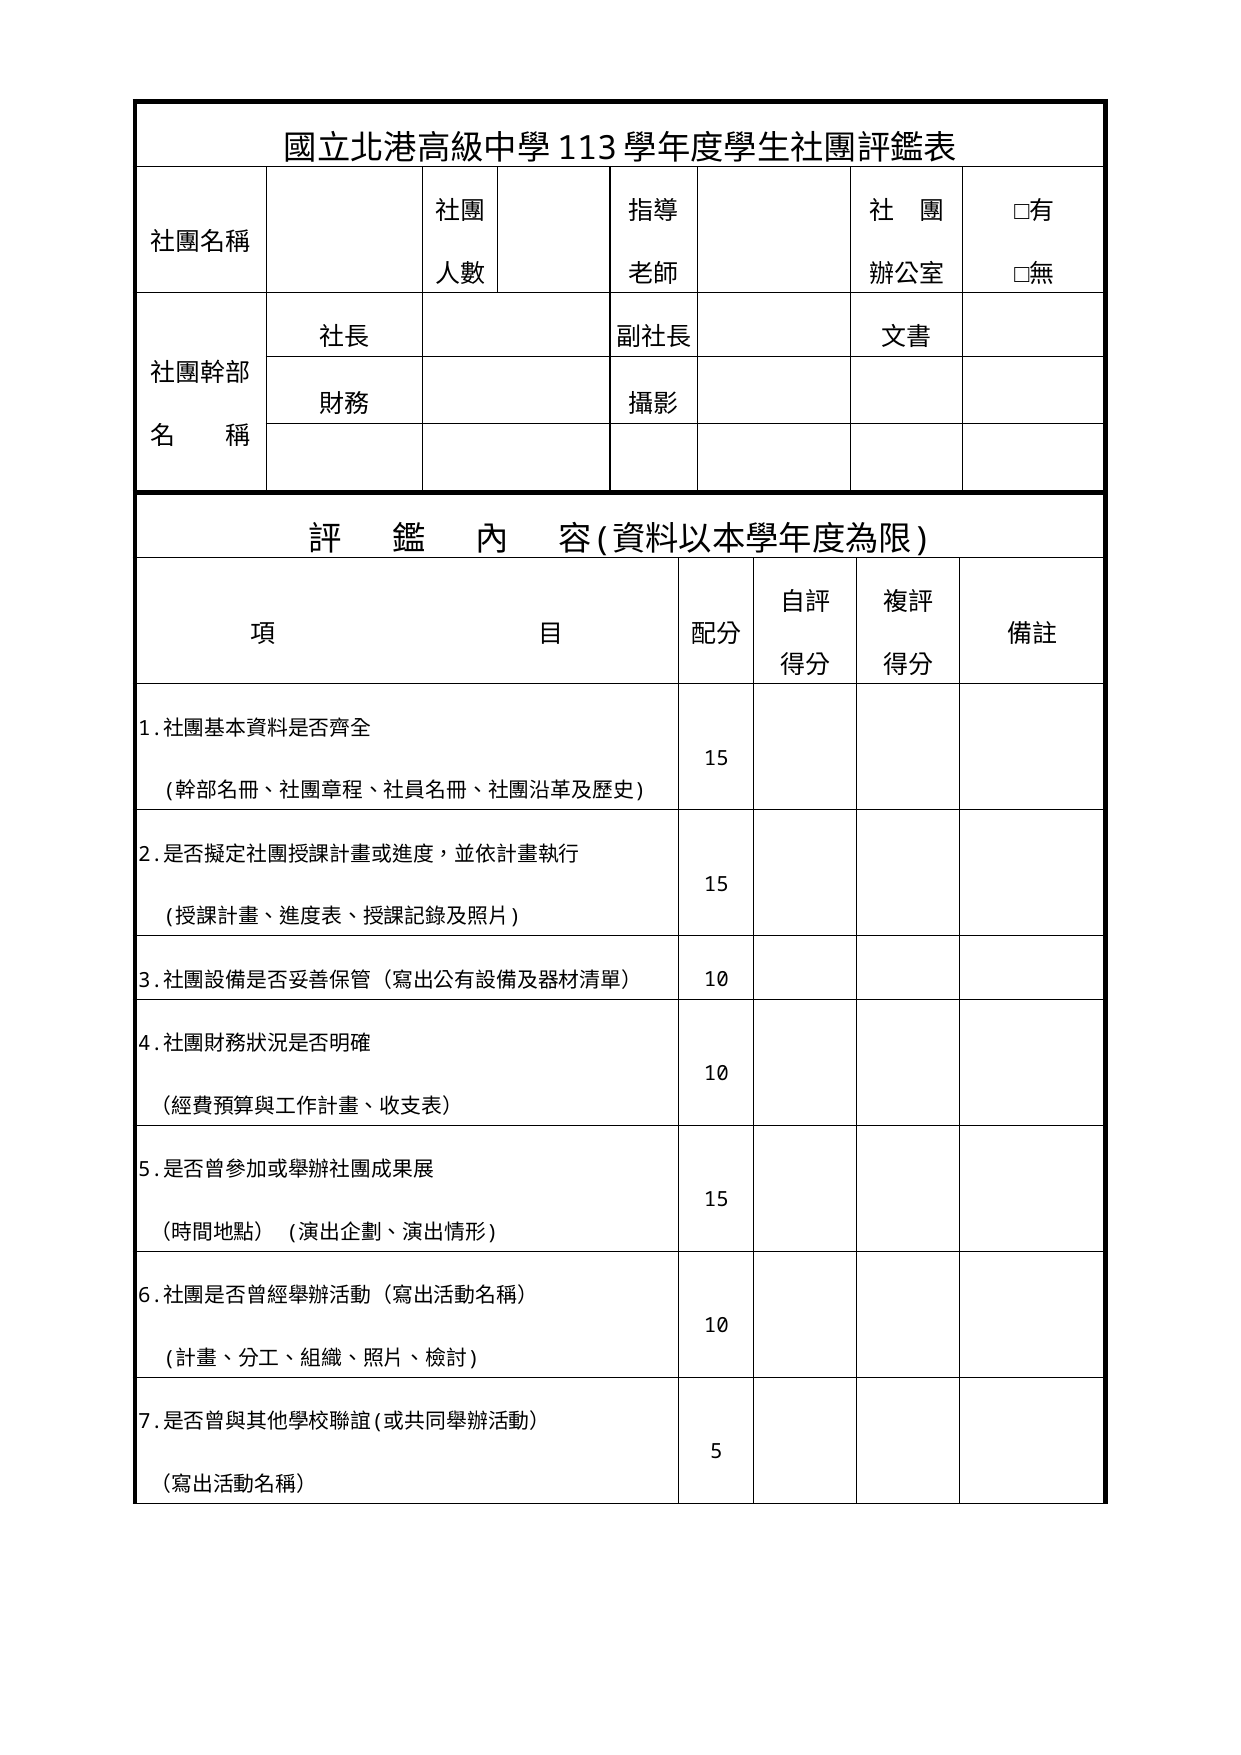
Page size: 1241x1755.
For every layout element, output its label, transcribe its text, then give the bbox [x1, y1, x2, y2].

table_cell [698, 357, 850, 423]
table_cell 1.社團基本資料是否齊全 (幹部名冊、社團章程、社員名冊、社團沿革及歷史) [137, 684, 678, 809]
table_cell 副社長 [611, 293, 697, 356]
table_cell [754, 1000, 856, 1125]
table_cell [963, 293, 1103, 356]
table_cell 配分 [679, 558, 753, 683]
table_cell [698, 424, 850, 490]
table_cell [963, 424, 1103, 490]
table_cell [754, 936, 856, 999]
table_cell 項 目 [137, 558, 678, 683]
table_cell [857, 936, 959, 999]
table_cell [698, 293, 850, 356]
table_cell 評 鑑 內 容(資料以本學年度為限) [137, 495, 1103, 557]
table_cell 自評 得分 [754, 558, 856, 683]
table_cell [754, 1126, 856, 1251]
table_cell 2.是否擬定社團授課計畫或進度，並依計畫執行 (授課計畫、進度表、授課記錄及照片) [137, 810, 678, 935]
table_cell [857, 684, 959, 809]
table_cell 4.社團財務狀況是否明確 （經費預算與工作計畫、收支表） [137, 1000, 678, 1125]
table_cell [857, 1126, 959, 1251]
table_cell [857, 1000, 959, 1125]
table_cell [754, 1252, 856, 1377]
table_cell [960, 684, 1103, 809]
table_cell [267, 167, 422, 292]
table_cell [960, 1252, 1103, 1377]
table_cell [498, 167, 609, 292]
table_cell 財務 [267, 357, 422, 423]
table_cell 備註 [960, 558, 1103, 683]
table_cell [851, 357, 962, 423]
table_cell 文書 [851, 293, 962, 356]
table_cell [267, 424, 422, 490]
table_cell [960, 1126, 1103, 1251]
table_cell [754, 684, 856, 809]
table_cell 指導 老師 [611, 167, 697, 292]
table_cell 3.社團設備是否妥善保管（寫出公有設備及器材清單） [137, 936, 678, 999]
table_cell [698, 167, 850, 292]
table_cell 15 [679, 1126, 753, 1251]
table_cell 10 [679, 936, 753, 999]
table_cell [423, 293, 609, 356]
table_cell 社 團 辦公室 [851, 167, 962, 292]
table_cell [960, 1378, 1103, 1503]
table_cell 5.是否曾參加或舉辦社團成果展 （時間地點） (演出企劃、演出情形) [137, 1126, 678, 1251]
table_cell [754, 810, 856, 935]
table_cell 社團人數 [423, 167, 497, 292]
table_cell [851, 424, 962, 490]
table_cell [857, 810, 959, 935]
table_cell □有 □無 [963, 167, 1103, 292]
table_cell [960, 936, 1103, 999]
table_cell 複評 得分 [857, 558, 959, 683]
table_cell [754, 1378, 856, 1503]
table_cell [611, 424, 697, 490]
table_cell [960, 810, 1103, 935]
table_cell 15 [679, 810, 753, 935]
table_cell 10 [679, 1252, 753, 1377]
table_cell [423, 424, 609, 490]
table_cell 15 [679, 684, 753, 809]
table_cell 6.社團是否曾經舉辦活動（寫出活動名稱） (計畫、分工、組織、照片、檢討) [137, 1252, 678, 1377]
table_cell 社團幹部 名 稱 [137, 293, 266, 490]
table_cell 社團名稱 [137, 167, 266, 292]
table_cell 社長 [267, 293, 422, 356]
table_cell 7.是否曾與其他學校聯誼(或共同舉辦活動） （寫出活動名稱） [137, 1378, 678, 1503]
table_header 國立北港高級中學113學年度學生社團評鑑表 [137, 104, 1103, 166]
table_cell 5 [679, 1378, 753, 1503]
table_cell [960, 1000, 1103, 1125]
table_cell 攝影 [611, 357, 697, 423]
table_cell [857, 1252, 959, 1377]
table_cell [423, 357, 609, 423]
table_cell [963, 357, 1103, 423]
table_cell 10 [679, 1000, 753, 1125]
table_cell [857, 1378, 959, 1503]
